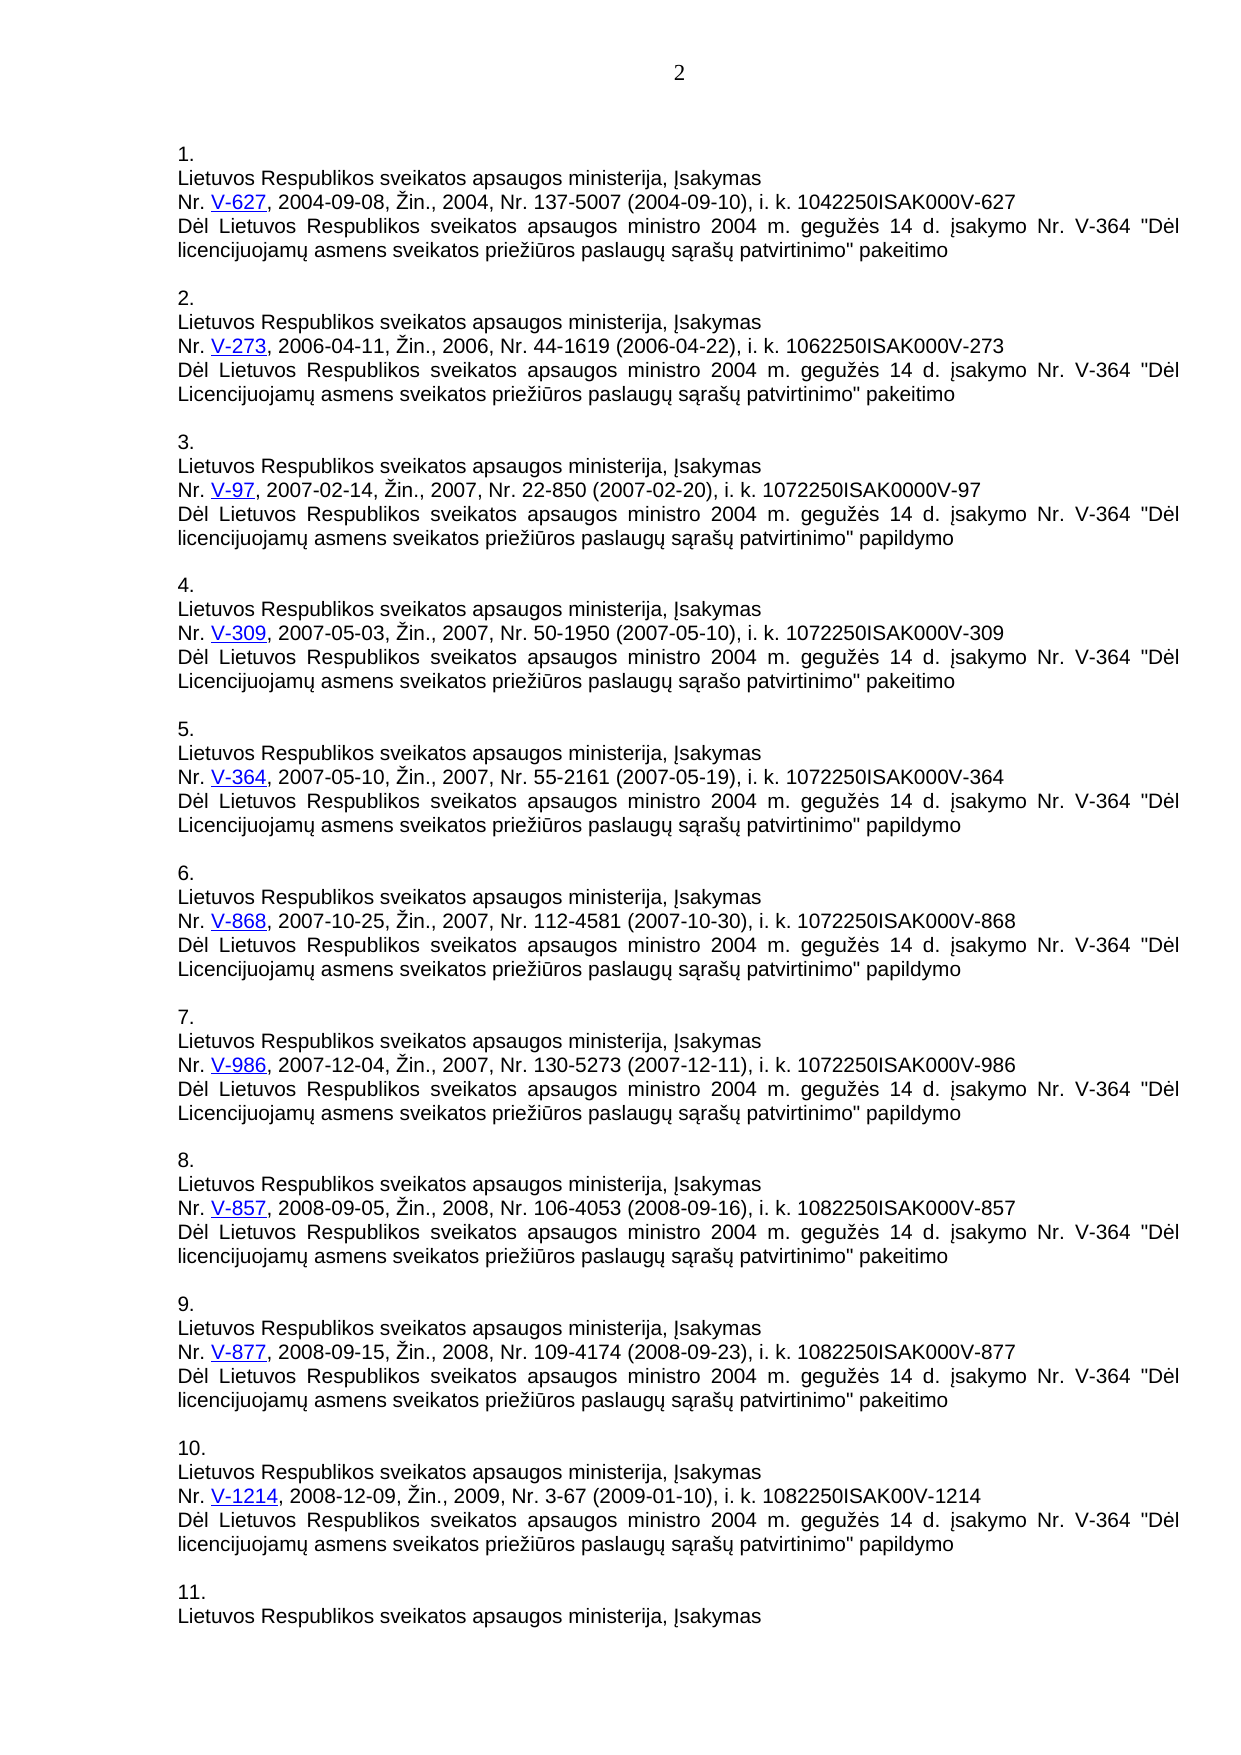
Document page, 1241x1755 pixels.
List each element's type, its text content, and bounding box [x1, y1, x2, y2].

text Dėl Lietuvos Respublikos sveikatos apsaugos ministro 2004 m. gegužės 14 d. įsakymo Nr. V-364 "Dėl Licencijuojamų asmens sveikatos priežiūros paslaugų sąrašų patvirtinimo" papildymo [177, 789, 1181, 837]
text Nr. V-97, 2007-02-14, Žin., 2007, Nr. 22-850 (2007-02-20), i. k. 1072250ISAK0000V-97 [177, 477, 1181, 501]
text Lietuvos Respublikos sveikatos apsaugos ministerija, Įsakymas [177, 166, 1181, 190]
text Lietuvos Respublikos sveikatos apsaugos ministerija, Įsakymas [177, 741, 1181, 765]
text Dėl Lietuvos Respublikos sveikatos apsaugos ministro 2004 m. gegužės 14 d. įsakymo Nr. V-364 "Dėl Licencijuojamų asmens sveikatos priežiūros paslaugų sąrašo patvirtinimo" pakeitimo [177, 645, 1181, 693]
text Nr. V-868, 2007-10-25, Žin., 2007, Nr. 112-4581 (2007-10-30), i. k. 1072250ISAK000V-868 [177, 909, 1181, 933]
text Lietuvos Respublikos sveikatos apsaugos ministerija, Įsakymas [177, 1603, 1181, 1627]
text Lietuvos Respublikos sveikatos apsaugos ministerija, Įsakymas [177, 885, 1181, 909]
text Dėl Lietuvos Respublikos sveikatos apsaugos ministro 2004 m. gegužės 14 d. įsakymo Nr. V-364 "Dėl licencijuojamų asmens sveikatos priežiūros paslaugų sąrašų patvirtinimo" pakeitimo [177, 1220, 1181, 1268]
text Lietuvos Respublikos sveikatos apsaugos ministerija, Įsakymas [177, 1028, 1181, 1052]
text Dėl Lietuvos Respublikos sveikatos apsaugos ministro 2004 m. gegužės 14 d. įsakymo Nr. V-364 "Dėl licencijuojamų asmens sveikatos priežiūros paslaugų sąrašų patvirtinimo" papildymo [177, 501, 1181, 549]
text Nr. V-857, 2008-09-05, Žin., 2008, Nr. 106-4053 (2008-09-16), i. k. 1082250ISAK000V-857 [177, 1196, 1181, 1220]
text 6. [177, 861, 1181, 885]
text Lietuvos Respublikos sveikatos apsaugos ministerija, Įsakymas [177, 1316, 1181, 1340]
text 1. [177, 142, 1181, 166]
text Dėl Lietuvos Respublikos sveikatos apsaugos ministro 2004 m. gegužės 14 d. įsakymo Nr. V-364 "Dėl licencijuojamų asmens sveikatos priežiūros paslaugų sąrašų patvirtinimo" pakeitimo [177, 1364, 1181, 1412]
text 3. [177, 429, 1181, 453]
text Nr. V-627, 2004-09-08, Žin., 2004, Nr. 137-5007 (2004-09-10), i. k. 1042250ISAK000V-627 [177, 190, 1181, 214]
text 8. [177, 1148, 1181, 1172]
text 11. [177, 1579, 1181, 1603]
text Dėl Lietuvos Respublikos sveikatos apsaugos ministro 2004 m. gegužės 14 d. įsakymo Nr. V-364 "Dėl Licencijuojamų asmens sveikatos priežiūros paslaugų sąrašų patvirtinimo" papildymo [177, 933, 1181, 981]
text Nr. V-309, 2007-05-03, Žin., 2007, Nr. 50-1950 (2007-05-10), i. k. 1072250ISAK000V-309 [177, 621, 1181, 645]
text Dėl Lietuvos Respublikos sveikatos apsaugos ministro 2004 m. gegužės 14 d. įsakymo Nr. V-364 "Dėl licencijuojamų asmens sveikatos priežiūros paslaugų sąrašų patvirtinimo" papildymo [177, 1508, 1181, 1556]
text Lietuvos Respublikos sveikatos apsaugos ministerija, Įsakymas [177, 597, 1181, 621]
text Lietuvos Respublikos sveikatos apsaugos ministerija, Įsakymas [177, 1460, 1181, 1484]
text Lietuvos Respublikos sveikatos apsaugos ministerija, Įsakymas [177, 453, 1181, 477]
text 9. [177, 1292, 1181, 1316]
text 7. [177, 1004, 1181, 1028]
text Lietuvos Respublikos sveikatos apsaugos ministerija, Įsakymas [177, 1172, 1181, 1196]
text Nr. V-877, 2008-09-15, Žin., 2008, Nr. 109-4174 (2008-09-23), i. k. 1082250ISAK000V-877 [177, 1340, 1181, 1364]
text 2. [177, 286, 1181, 310]
text Dėl Lietuvos Respublikos sveikatos apsaugos ministro 2004 m. gegužės 14 d. įsakymo Nr. V-364 "Dėl Licencijuojamų asmens sveikatos priežiūros paslaugų sąrašų patvirtinimo" papildymo [177, 1076, 1181, 1124]
text Dėl Lietuvos Respublikos sveikatos apsaugos ministro 2004 m. gegužės 14 d. įsakymo Nr. V-364 "Dėl Licencijuojamų asmens sveikatos priežiūros paslaugų sąrašų patvirtinimo" pakeitimo [177, 358, 1181, 406]
text 10. [177, 1436, 1181, 1460]
text Nr. V-364, 2007-05-10, Žin., 2007, Nr. 55-2161 (2007-05-19), i. k. 1072250ISAK000V-364 [177, 765, 1181, 789]
text Nr. V-986, 2007-12-04, Žin., 2007, Nr. 130-5273 (2007-12-11), i. k. 1072250ISAK000V-986 [177, 1052, 1181, 1076]
text 4. [177, 573, 1181, 597]
text Dėl Lietuvos Respublikos sveikatos apsaugos ministro 2004 m. gegužės 14 d. įsakymo Nr. V-364 "Dėl licencijuojamų asmens sveikatos priežiūros paslaugų sąrašų patvirtinimo" pakeitimo [177, 214, 1181, 262]
text 5. [177, 717, 1181, 741]
text Nr. V-1214, 2008-12-09, Žin., 2009, Nr. 3-67 (2009-01-10), i. k. 1082250ISAK00V-1214 [177, 1484, 1181, 1508]
text Lietuvos Respublikos sveikatos apsaugos ministerija, Įsakymas [177, 310, 1181, 334]
text Nr. V-273, 2006-04-11, Žin., 2006, Nr. 44-1619 (2006-04-22), i. k. 1062250ISAK000V-273 [177, 334, 1181, 358]
